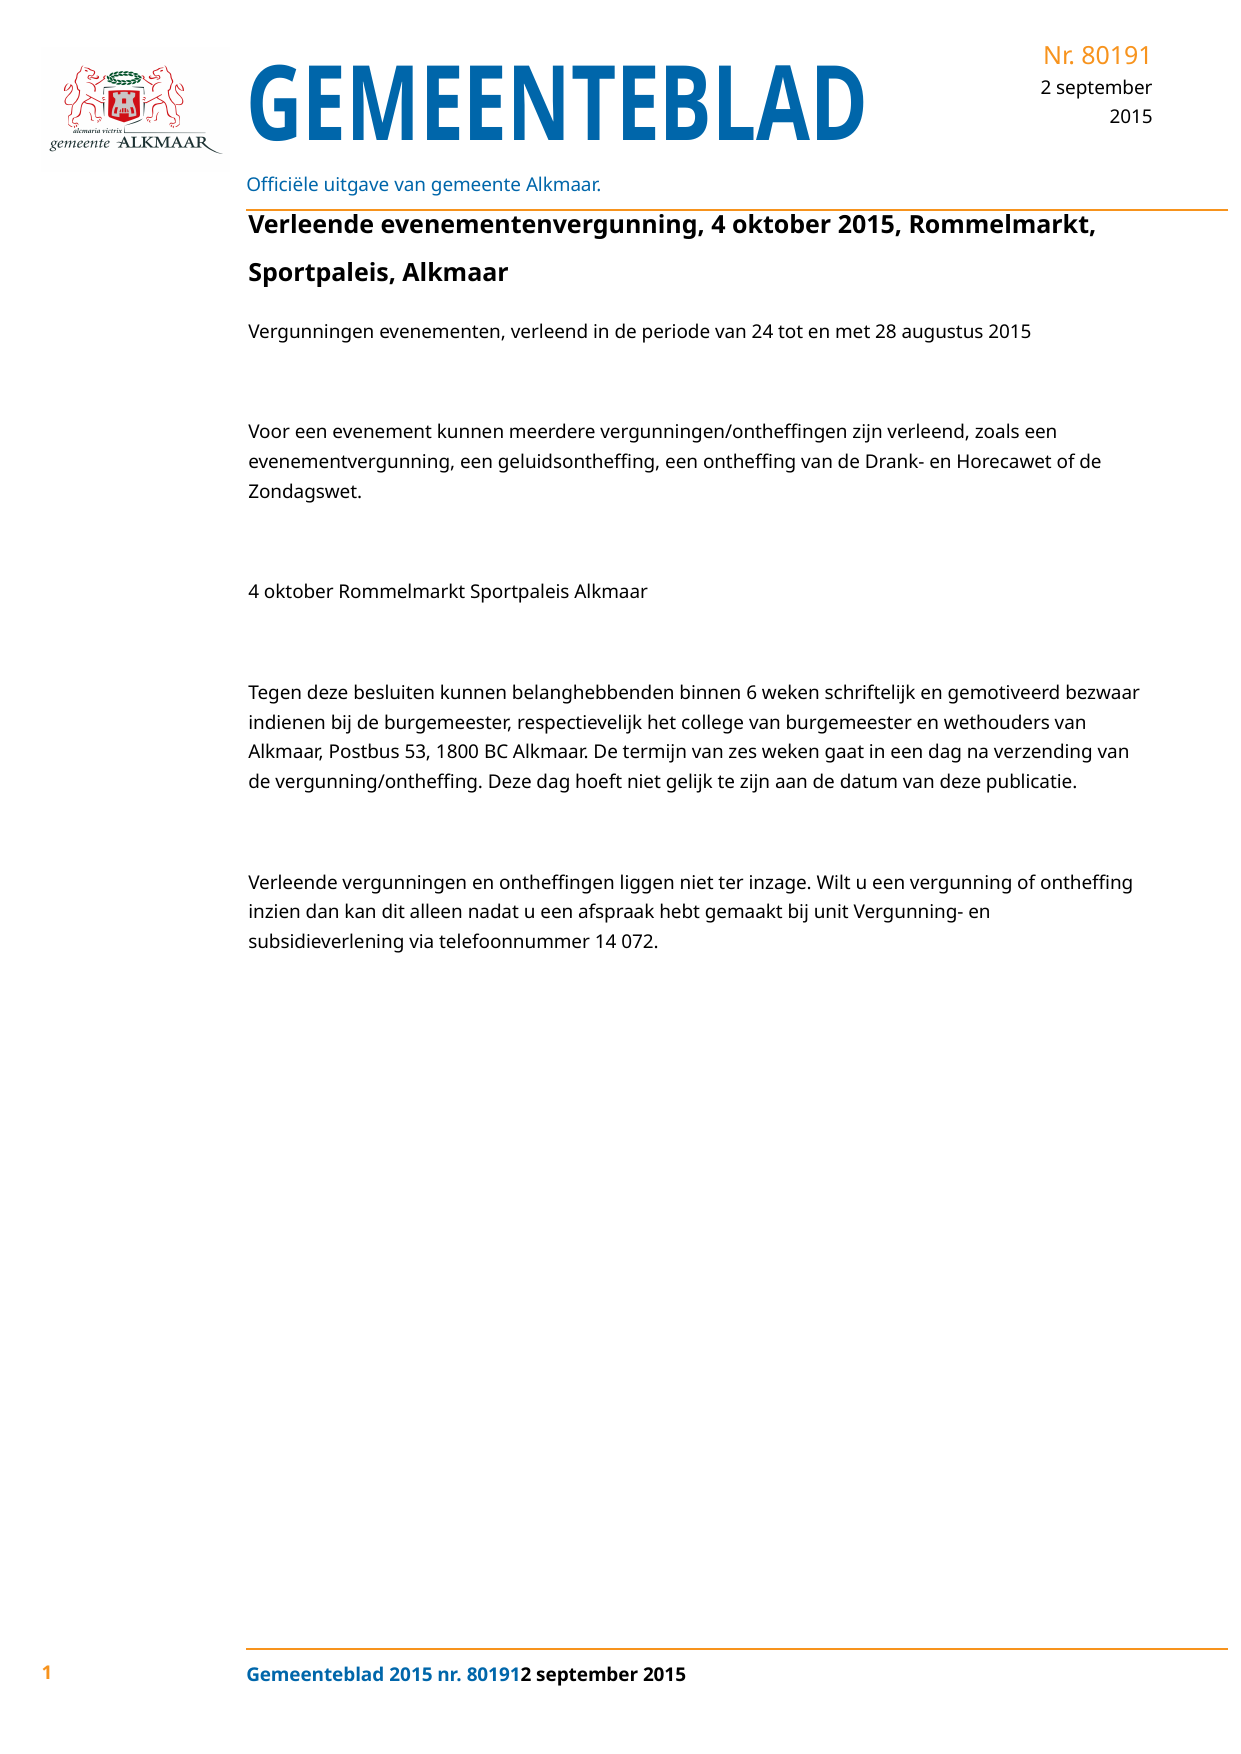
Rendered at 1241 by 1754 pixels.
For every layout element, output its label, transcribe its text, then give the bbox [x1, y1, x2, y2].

picture [41, 47, 231, 172]
text Verleende evenementenvergunning, 4 oktober 2015, Rommelmarkt, Sportpaleis, Alkmaar [248, 211, 1152, 288]
text Voor een evenement kunnen meerdere vergunningen/ontheffingen zijn verleend, zoals een evenementvergunning, een geluidsontheffing, een ontheffing van de Drank- en Horecawet of de Zondagswet. [248, 419, 1152, 504]
text Verleende vergunningen en ontheffingen liggen niet ter inzage. Wilt u een vergunning of ontheffing inzien dan kan dit alleen nadat u een afspraak hebt gemaakt bij unit Vergunning- en subsidieverlening via telefoonnummer 14 072. [248, 869, 1152, 954]
text Tegen deze besluiten kunnen belanghebbenden binnen 6 weken schriftelijk en gemotiveerd bezwaar indienen bij de burgemeester, respectievelijk het college van burgemeester en wethouders van Alkmaar, Postbus 53, 1800 BC Alkmaar. De termijn van zes weken gaat in een dag na verzending van de vergunning/ontheffing. Deze dag hoeft niet gelijk te zijn aan de datum van deze publicatie. [248, 679, 1152, 794]
text 4 oktober Rommelmarkt Sportpaleis Alkmaar [248, 579, 1152, 604]
text Vergunningen evenementen, verleend in de periode van 24 tot en met 28 augustus 2015 [248, 318, 1152, 344]
